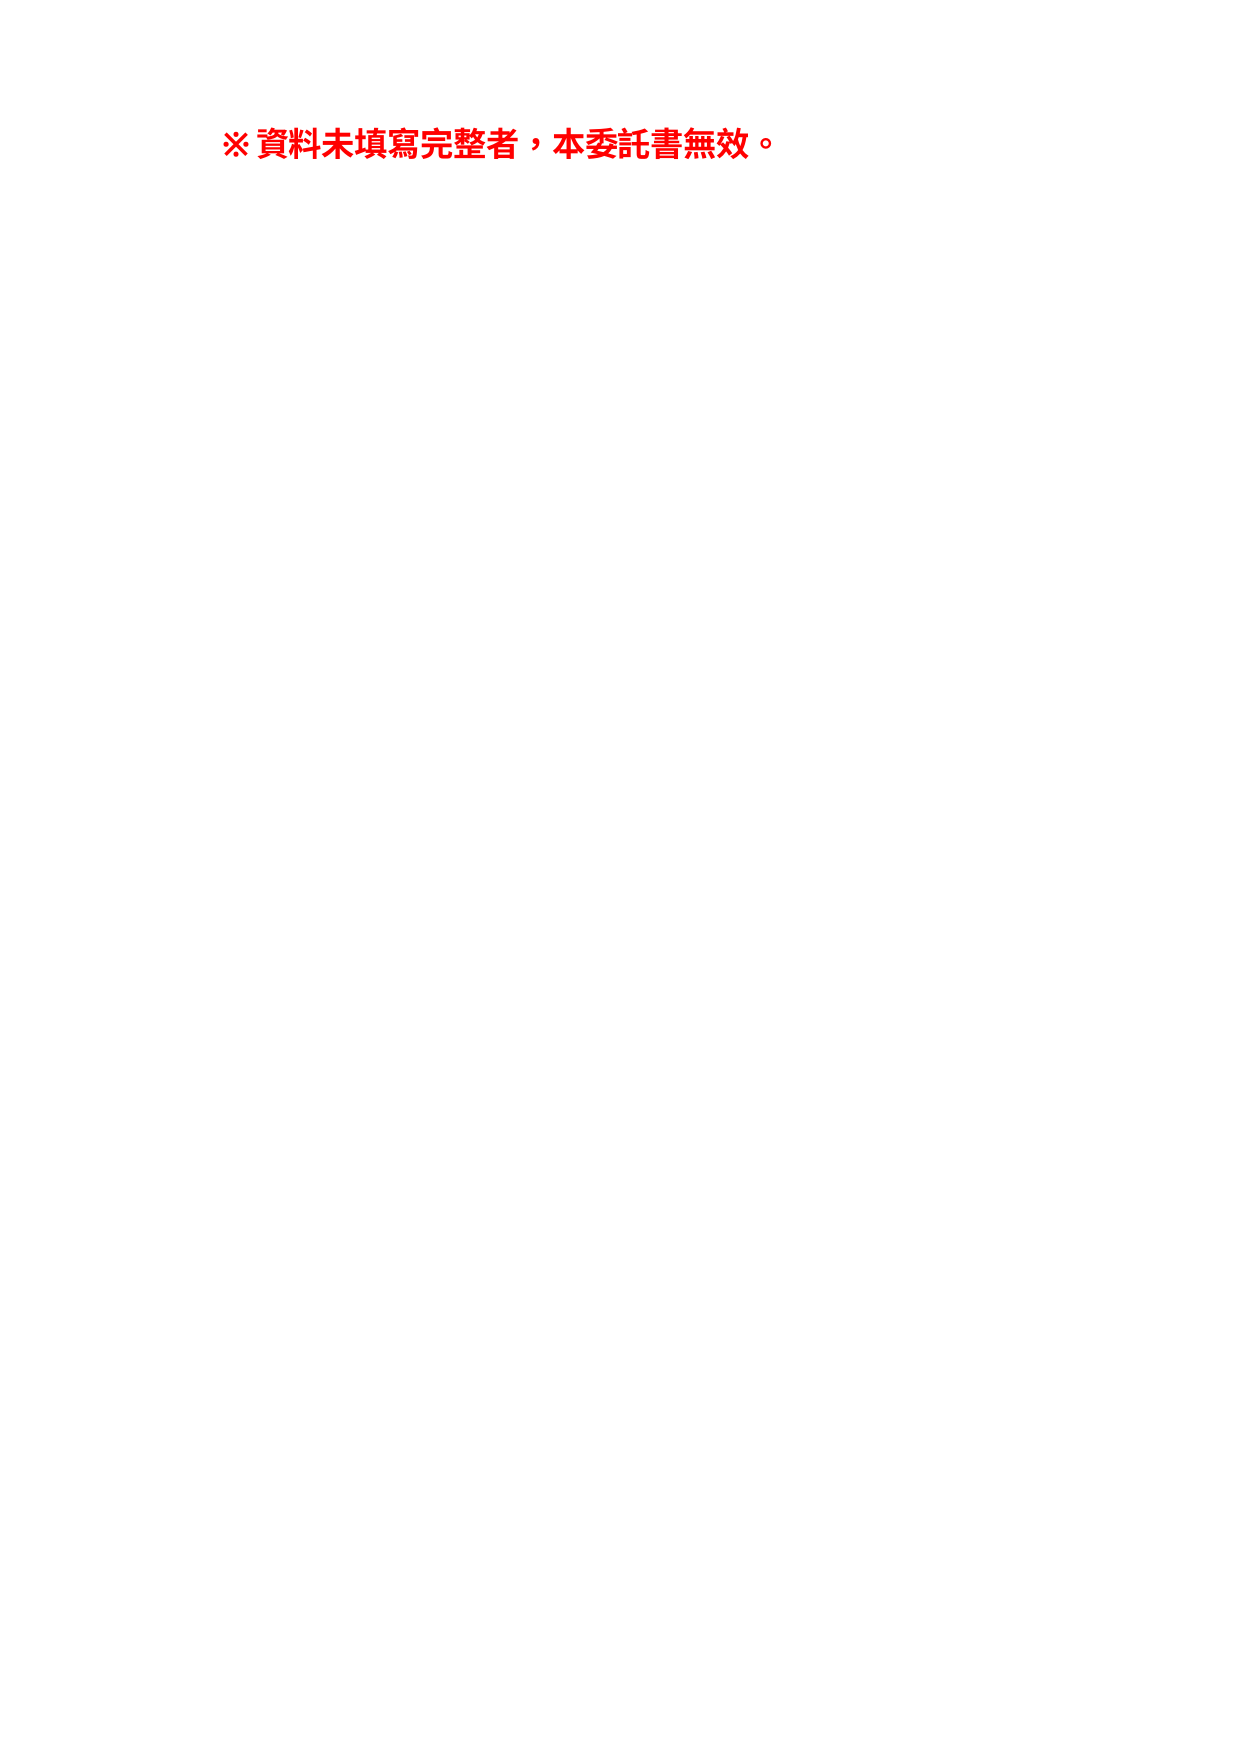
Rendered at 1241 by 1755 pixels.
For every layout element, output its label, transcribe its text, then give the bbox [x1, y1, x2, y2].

text ※資料未填寫完整者，本委託書無效。 [118, 101, 1122, 163]
